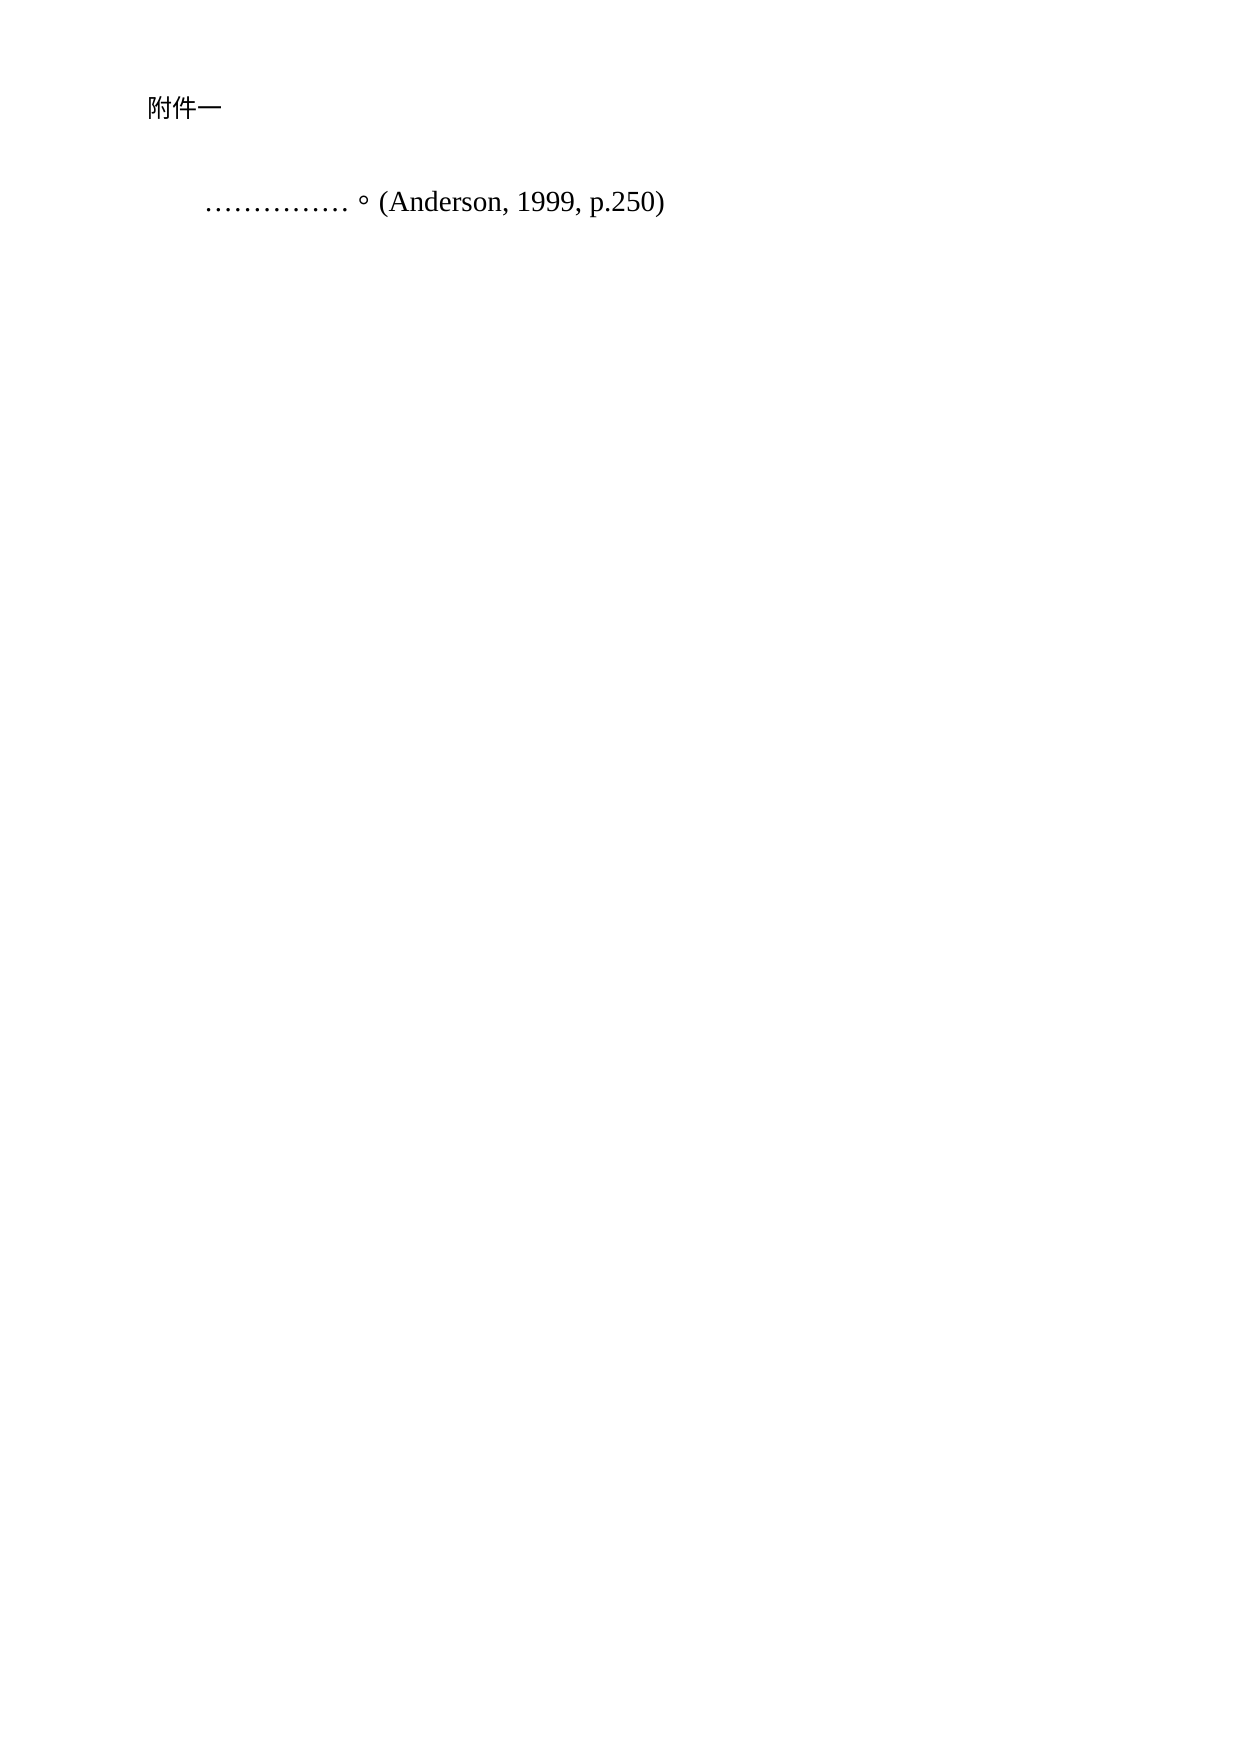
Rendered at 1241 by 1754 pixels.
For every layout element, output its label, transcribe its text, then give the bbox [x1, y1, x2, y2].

text ……………。(Anderson, 1999, p.250) [204, 177, 1092, 219]
